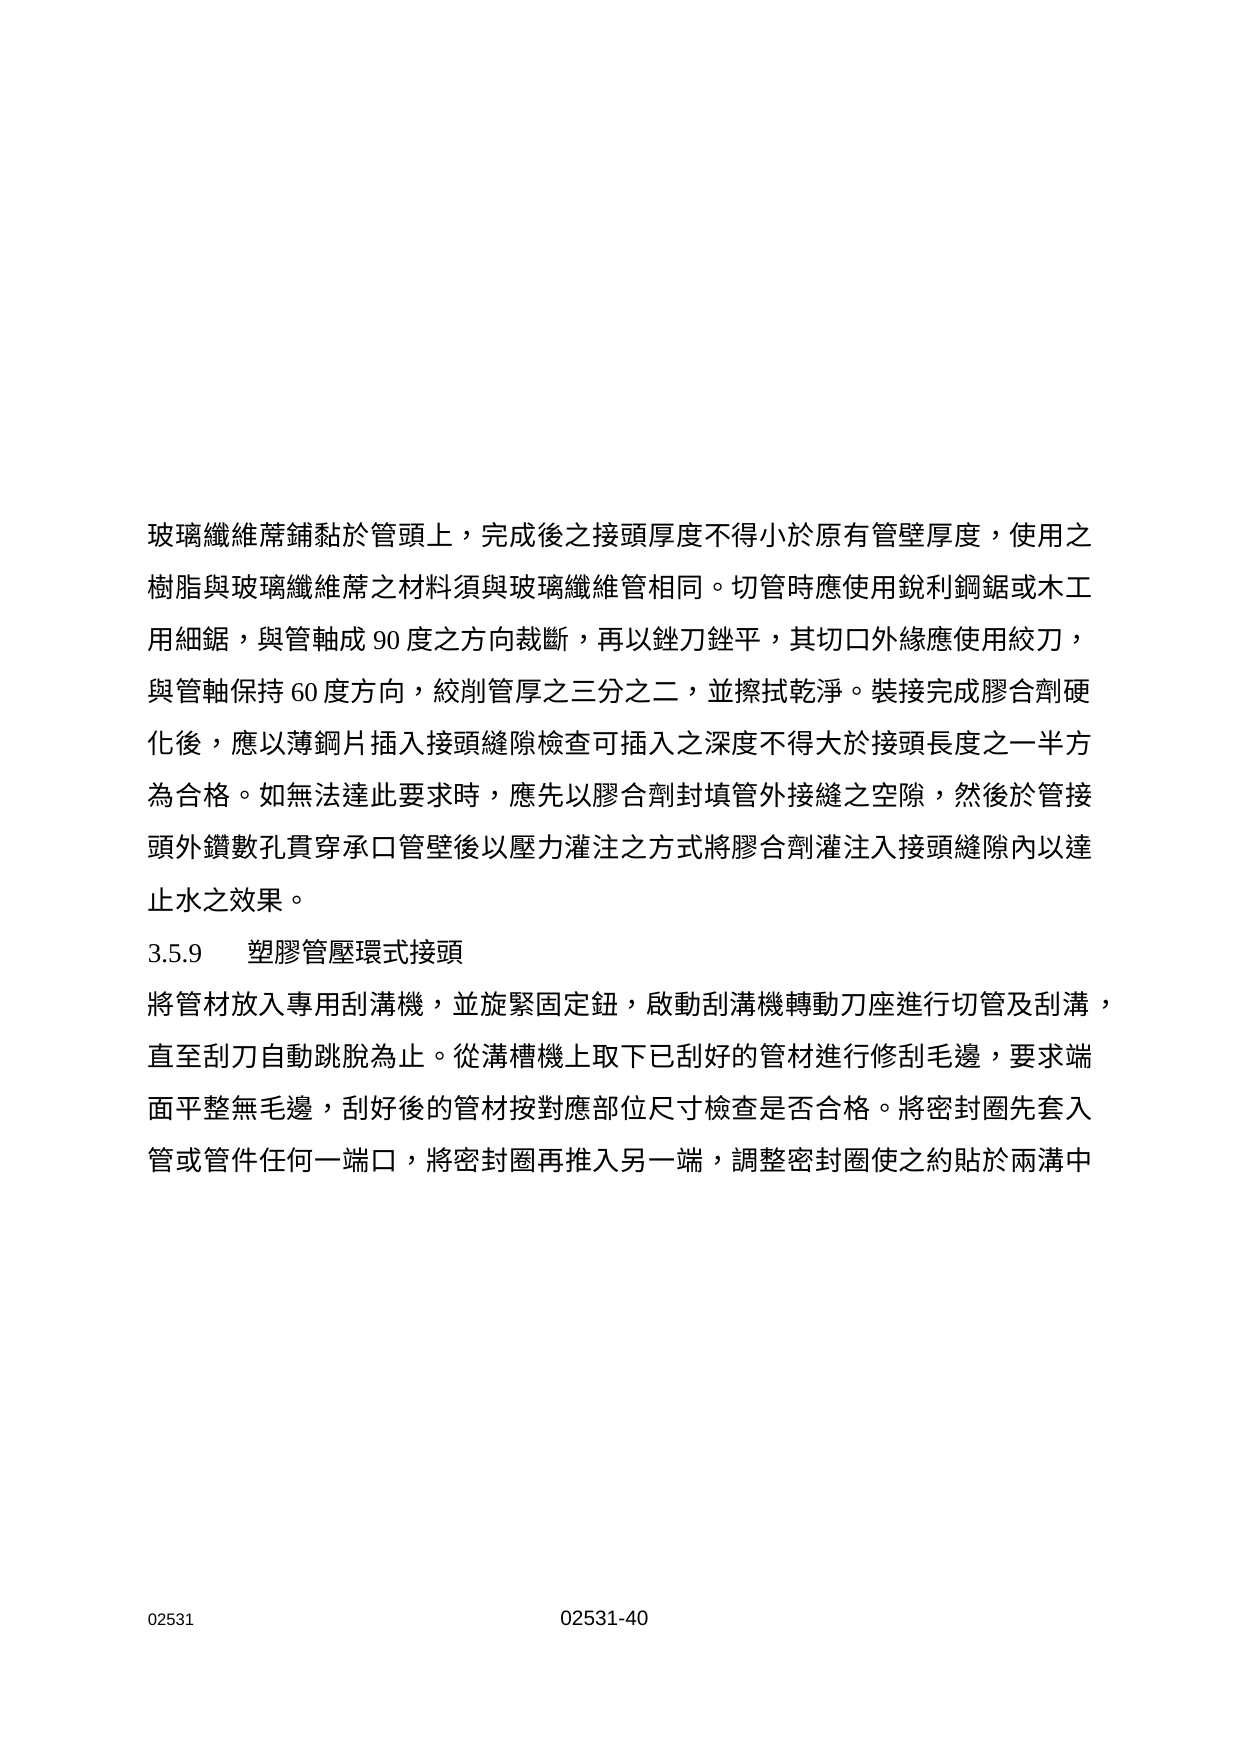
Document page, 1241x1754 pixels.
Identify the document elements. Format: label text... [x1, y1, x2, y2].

subtitle 3.5.9 塑膠管壓環式接頭 [148, 920, 1092, 972]
subtitle 除玻璃纖維強化塑膠管可採用熱固性樹脂黏接外，一般塑膠管採用冷接法黏接。採用冷接法裝接時，先將插口及承口管部以抹布將接合處之灰塵、油漬等擦拭乾淨後，在插管端之表面塗上膠合劑，以小毛刷刷抹均勻，然後立即將插口緩慢旋轉插入鄰接管之承口內，並拭淨多餘之膠合劑。膠合劑應依管材製造廠之規定選用合格之產品，並依規定量使用，但不可因用量過多，而被擠至管內。插口插入長度在100mm管徑至少為130mm，150mm以上管徑至少為180mm。採用熱固性樹脂黏接時，將兩無頭管併接排列，再用一層樹脂、一層玻璃纖維蓆鋪黏於管頭上，完成後之接頭厚度不得小於原有管壁厚度，使用之樹脂與玻璃纖維蓆之材料須與玻璃纖維管相同。切管時應使用銳利鋼鋸或木工用細鋸，與管軸成90度之方向裁斷，再以銼刀銼平，其切口外緣應使用絞刀，與管軸保持60度方向，絞削管厚之三分之二，並擦拭乾淨。裝接完成膠合劑硬化後，應以薄鋼片插入接頭縫隙檢查可插入之深度不得大於接頭長度之一半方為合格。如無法達此要求時，應先以膠合劑封填管外接縫之空隙，然後於管接頭外鑽數孔貫穿承口管壁後以壓力灌注之方式將膠合劑灌注入接頭縫隙內以達止水之效果。 [148, 504, 1092, 920]
subtitle 將管材放入專用刮溝機，並旋緊固定鈕，啟動刮溝機轉動刀座進行切管及刮溝，直至刮刀自動跳脫為止。從溝槽機上取下已刮好的管材進行修刮毛邊，要求端面平整無毛邊，刮好後的管材按對應部位尺寸檢查是否合格。將密封圈先套入管或管件任何一端口，將密封圈再推入另一端，調整密封圈使之約貼於兩溝中間位置，放入一壓環，檢查密封圈位置是否自然的落在壓環槽之中，否則重新調整。用相對應規格的兩片壓環套在密封圈上，把壓環壓至兩邊兩側間隙距離相等位置。先放一片墊片裝於螺絲上，然後再把螺絲穿進壓環再加一墊片和一彈簧墊片後鎖緊螺母，直至兩壓環端面貼平。 [148, 972, 1092, 1181]
